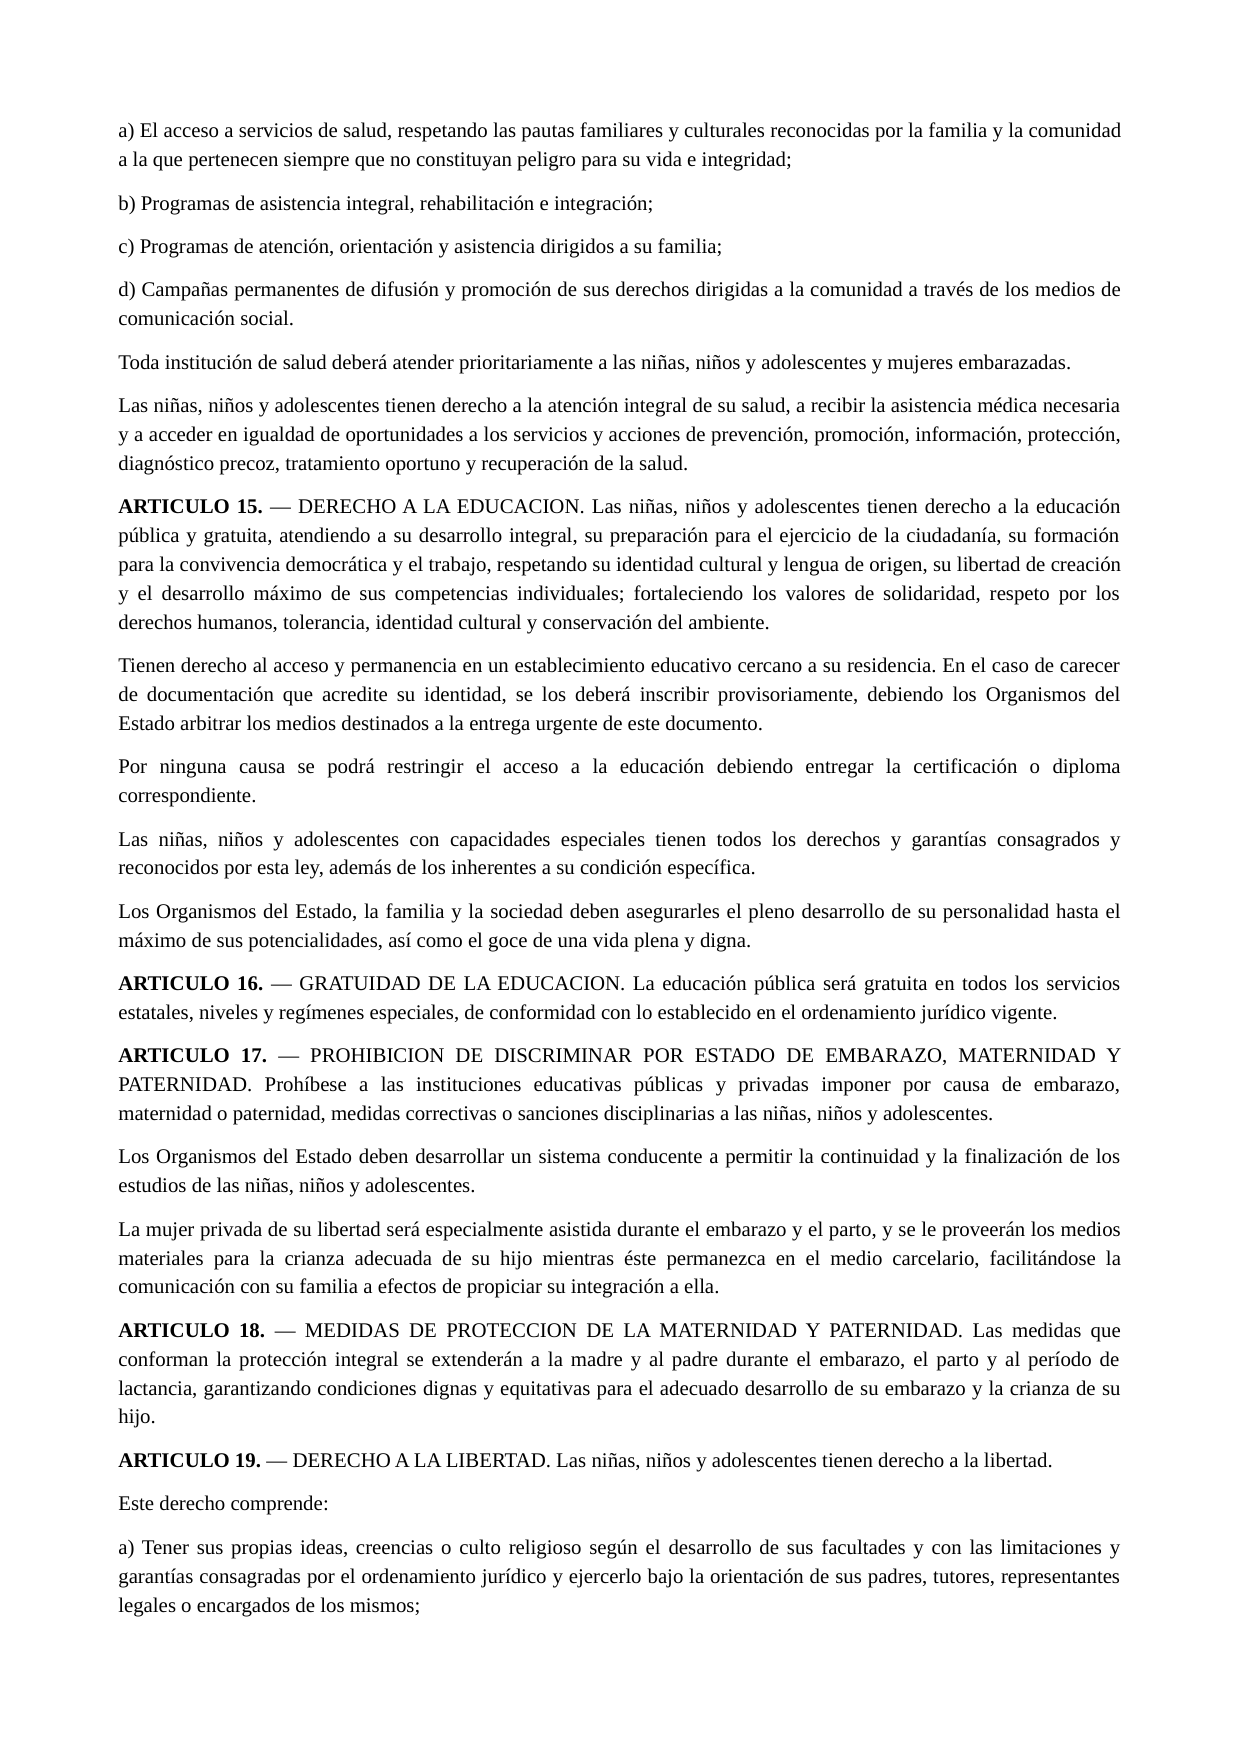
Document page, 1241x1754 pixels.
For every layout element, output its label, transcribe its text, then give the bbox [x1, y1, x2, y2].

text Las niñas, niños y adolescentes tienen derecho a la atención integral de su salud, a recibir la asistencia médica necesaria y a acceder en igualdad de oportunidades a los servicios y acciones de prevención, promoción, información, protección, diagnóstico precoz, tratamiento oportuno y recuperación de la salud. [118, 393, 1122, 475]
text Los Organismos del Estado, la familia y la sociedad deben asegurarles el pleno desarrollo de su personalidad hasta el máximo de sus potencialidades, así como el goce de una vida plena y digna. [118, 899, 1122, 952]
text ARTICULO 18. — MEDIDAS DE PROTECCION DE LA MATERNIDAD Y PATERNIDAD. Las medidas que conforman la protección integral se extenderán a la madre y al padre durante el embarazo, el parto y al período de lactancia, garantizando condiciones dignas y equitativas para el adecuado desarrollo de su embarazo y la crianza de su hijo. [118, 1318, 1122, 1428]
text a) El acceso a servicios de salud, respetando las pautas familiares y culturales reconocidas por la familia y la comunidad a la que pertenecen siempre que no constituyan peligro para su vida e integridad; [118, 118, 1122, 171]
text a) Tener sus propias ideas, creencias o culto religioso según el desarrollo de sus facultades y con las limitaciones y garantías consagradas por el ordenamiento jurídico y ejercerlo bajo la orientación de sus padres, tutores, representantes legales o encargados de los mismos; [118, 1535, 1122, 1617]
text La mujer privada de su libertad será especialmente asistida durante el embarazo y el parto, y se le proveerán los medios materiales para la crianza adecuada de su hijo mientras éste permanezca en el medio carcelario, facilitándose la comunicación con su familia a efectos de propiciar su integración a ella. [118, 1217, 1122, 1298]
text ARTICULO 17. — PROHIBICION DE DISCRIMINAR POR ESTADO DE EMBARAZO, MATERNIDAD Y PATERNIDAD. Prohíbese a las instituciones educativas públicas y privadas imponer por causa de embarazo, maternidad o paternidad, medidas correctivas o sanciones disciplinarias a las niñas, niños y adolescentes. [118, 1043, 1122, 1125]
text ARTICULO 15. — DERECHO A LA EDUCACION. Las niñas, niños y adolescentes tienen derecho a la educación pública y gratuita, atendiendo a su desarrollo integral, su preparación para el ejercicio de la ciudadanía, su formación para la convivencia democrática y el trabajo, respetando su identidad cultural y lengua de origen, su libertad de creación y el desarrollo máximo de sus competencias individuales; fortaleciendo los valores de solidaridad, respeto por los derechos humanos, tolerancia, identidad cultural y conservación del ambiente. [118, 494, 1122, 634]
text Tienen derecho al acceso y permanencia en un establecimiento educativo cercano a su residencia. En el caso de carecer de documentación que acredite su identidad, se los deberá inscribir provisoriamente, debiendo los Organismos del Estado arbitrar los medios destinados a la entrega urgente de este documento. [118, 653, 1122, 735]
text ARTICULO 19. — DERECHO A LA LIBERTAD. Las niñas, niños y adolescentes tienen derecho a la libertad. [118, 1448, 1122, 1472]
text b) Programas de asistencia integral, rehabilitación e integración; [118, 190, 1122, 214]
text Los Organismos del Estado deben desarrollar un sistema conducente a permitir la continuidad y la finalización de los estudios de las niñas, niños y adolescentes. [118, 1144, 1122, 1197]
text Este derecho comprende: [118, 1491, 1122, 1515]
text c) Programas de atención, orientación y asistencia dirigidos a su familia; [118, 234, 1122, 258]
text Toda institución de salud deberá atender prioritariamente a las niñas, niños y adolescentes y mujeres embarazadas. [118, 349, 1122, 374]
text Por ninguna causa se podrá restringir el acceso a la educación debiendo entregar la certificación o diploma correspondiente. [118, 754, 1122, 807]
text Las niñas, niños y adolescentes con capacidades especiales tienen todos los derechos y garantías consagrados y reconocidos por esta ley, además de los inherentes a su condición específica. [118, 826, 1122, 879]
text d) Campañas permanentes de difusión y promoción de sus derechos dirigidas a la comunidad a través de los medios de comunicación social. [118, 277, 1122, 330]
text ARTICULO 16. — GRATUIDAD DE LA EDUCACION. La educación pública será gratuita en todos los servicios estatales, niveles y regímenes especiales, de conformidad con lo establecido en el ordenamiento jurídico vigente. [118, 971, 1122, 1024]
